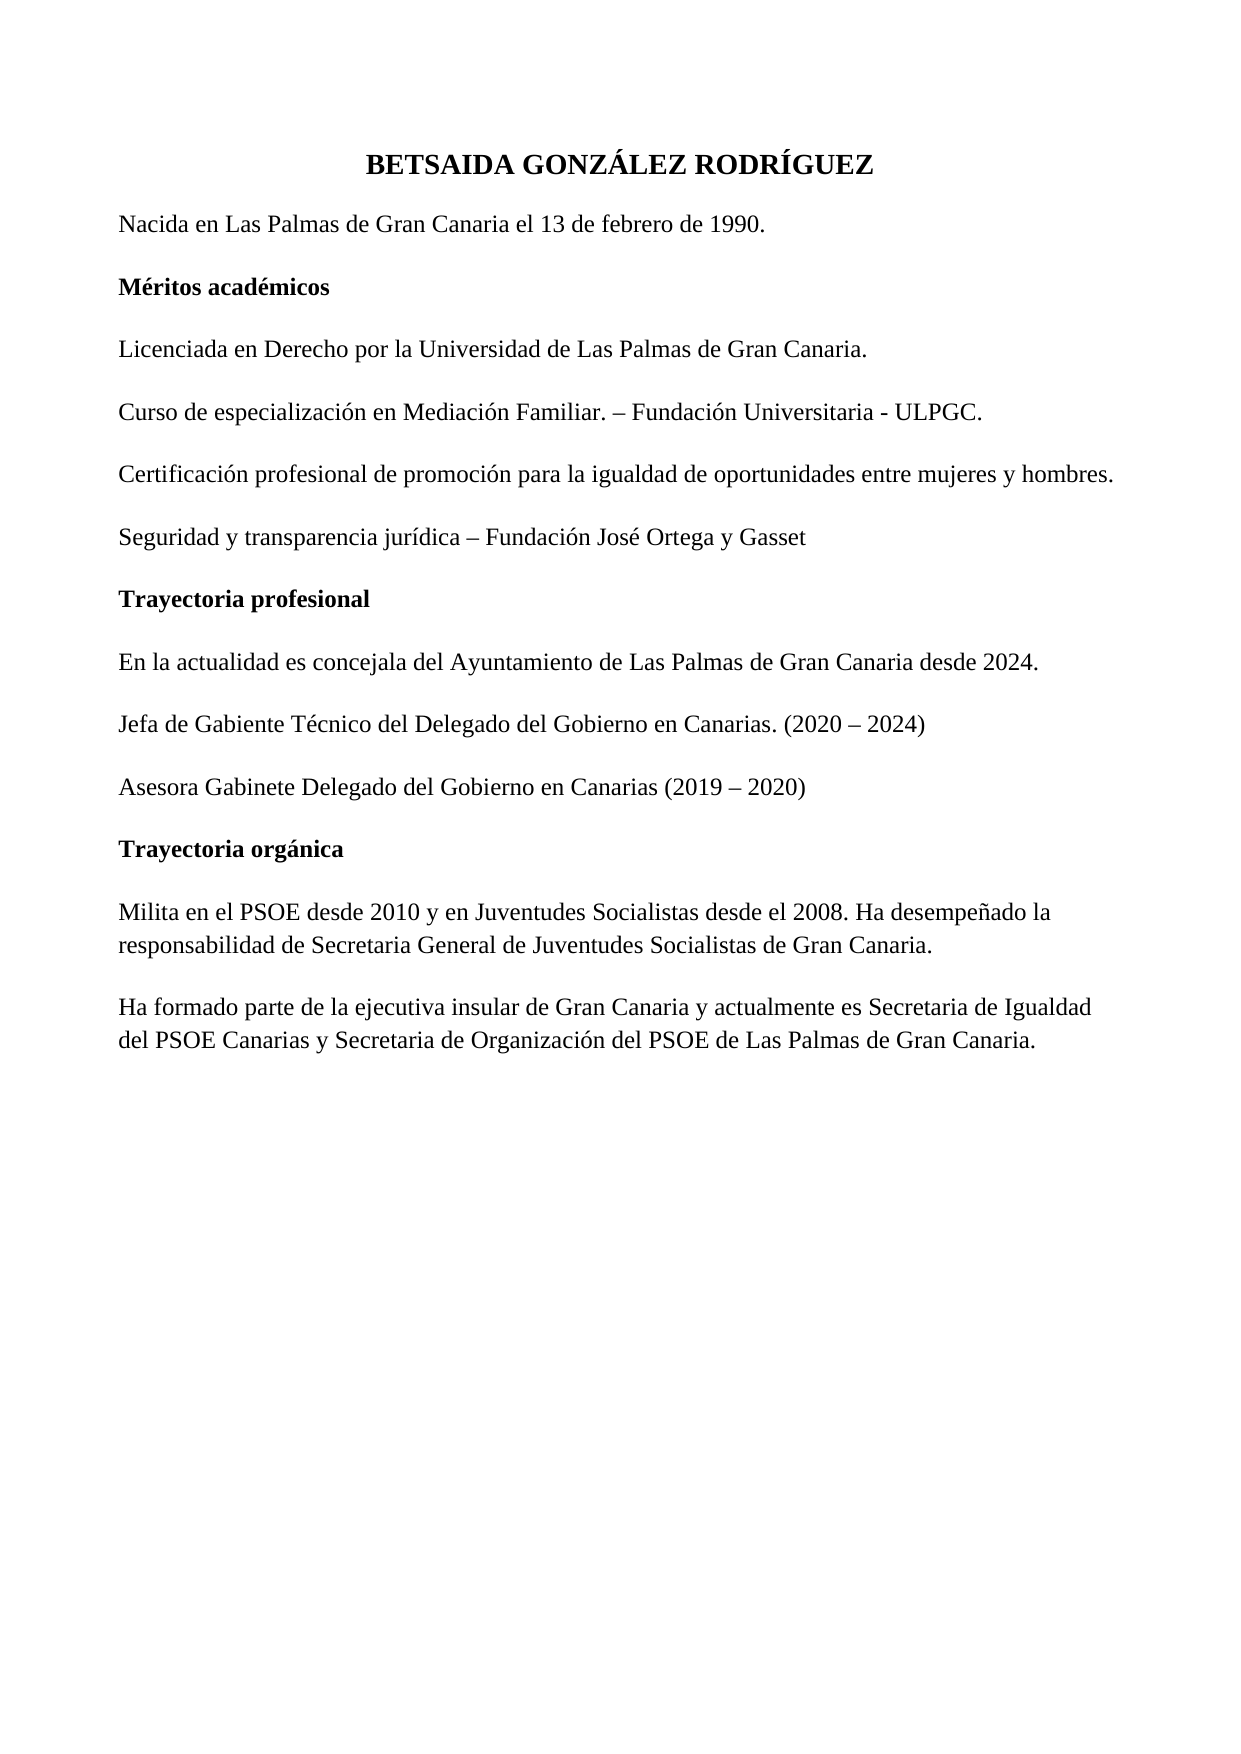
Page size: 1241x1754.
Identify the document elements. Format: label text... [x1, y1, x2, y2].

text Asesora Gabinete Delegado del Gobierno en Canarias (2019 – 2020) [118, 772, 1122, 800]
text Trayectoria orgánica [118, 834, 1122, 863]
text Méritos académicos [118, 272, 1122, 300]
text Trayectoria profesional [118, 584, 1122, 613]
text En la actualidad es concejala del Ayuntamiento de Las Palmas de Gran Canaria desde 2024. [118, 647, 1122, 675]
text BETSAIDA GONZÁLEZ RODRÍGUEZ [118, 147, 1122, 180]
text Nacida en Las Palmas de Gran Canaria el 13 de febrero de 1990. [118, 209, 1122, 238]
text Jefa de Gabiente Técnico del Delegado del Gobierno en Canarias. (2020 – 2024) [118, 709, 1122, 738]
text Licenciada en Derecho por la Universidad de Las Palmas de Gran Canaria. [118, 334, 1122, 363]
text Milita en el PSOE desde 2010 y en Juventudes Socialistas desde el 2008. Ha desempeñado la responsabilidad de Secretaria General de Juventudes Socialistas de Gran Canaria. [118, 897, 1122, 958]
text Seguridad y transparencia jurídica – Fundación José Ortega y Gasset [118, 522, 1122, 550]
text Curso de especialización en Mediación Familiar. – Fundación Universitaria - ULPGC. [118, 397, 1122, 425]
text Certificación profesional de promoción para la igualdad de oportunidades entre mujeres y hombres. [118, 459, 1122, 488]
text Ha formado parte de la ejecutiva insular de Gran Canaria y actualmente es Secretaria de Igualdad del PSOE Canarias y Secretaria de Organización del PSOE de Las Palmas de Gran Canaria. [118, 992, 1122, 1054]
